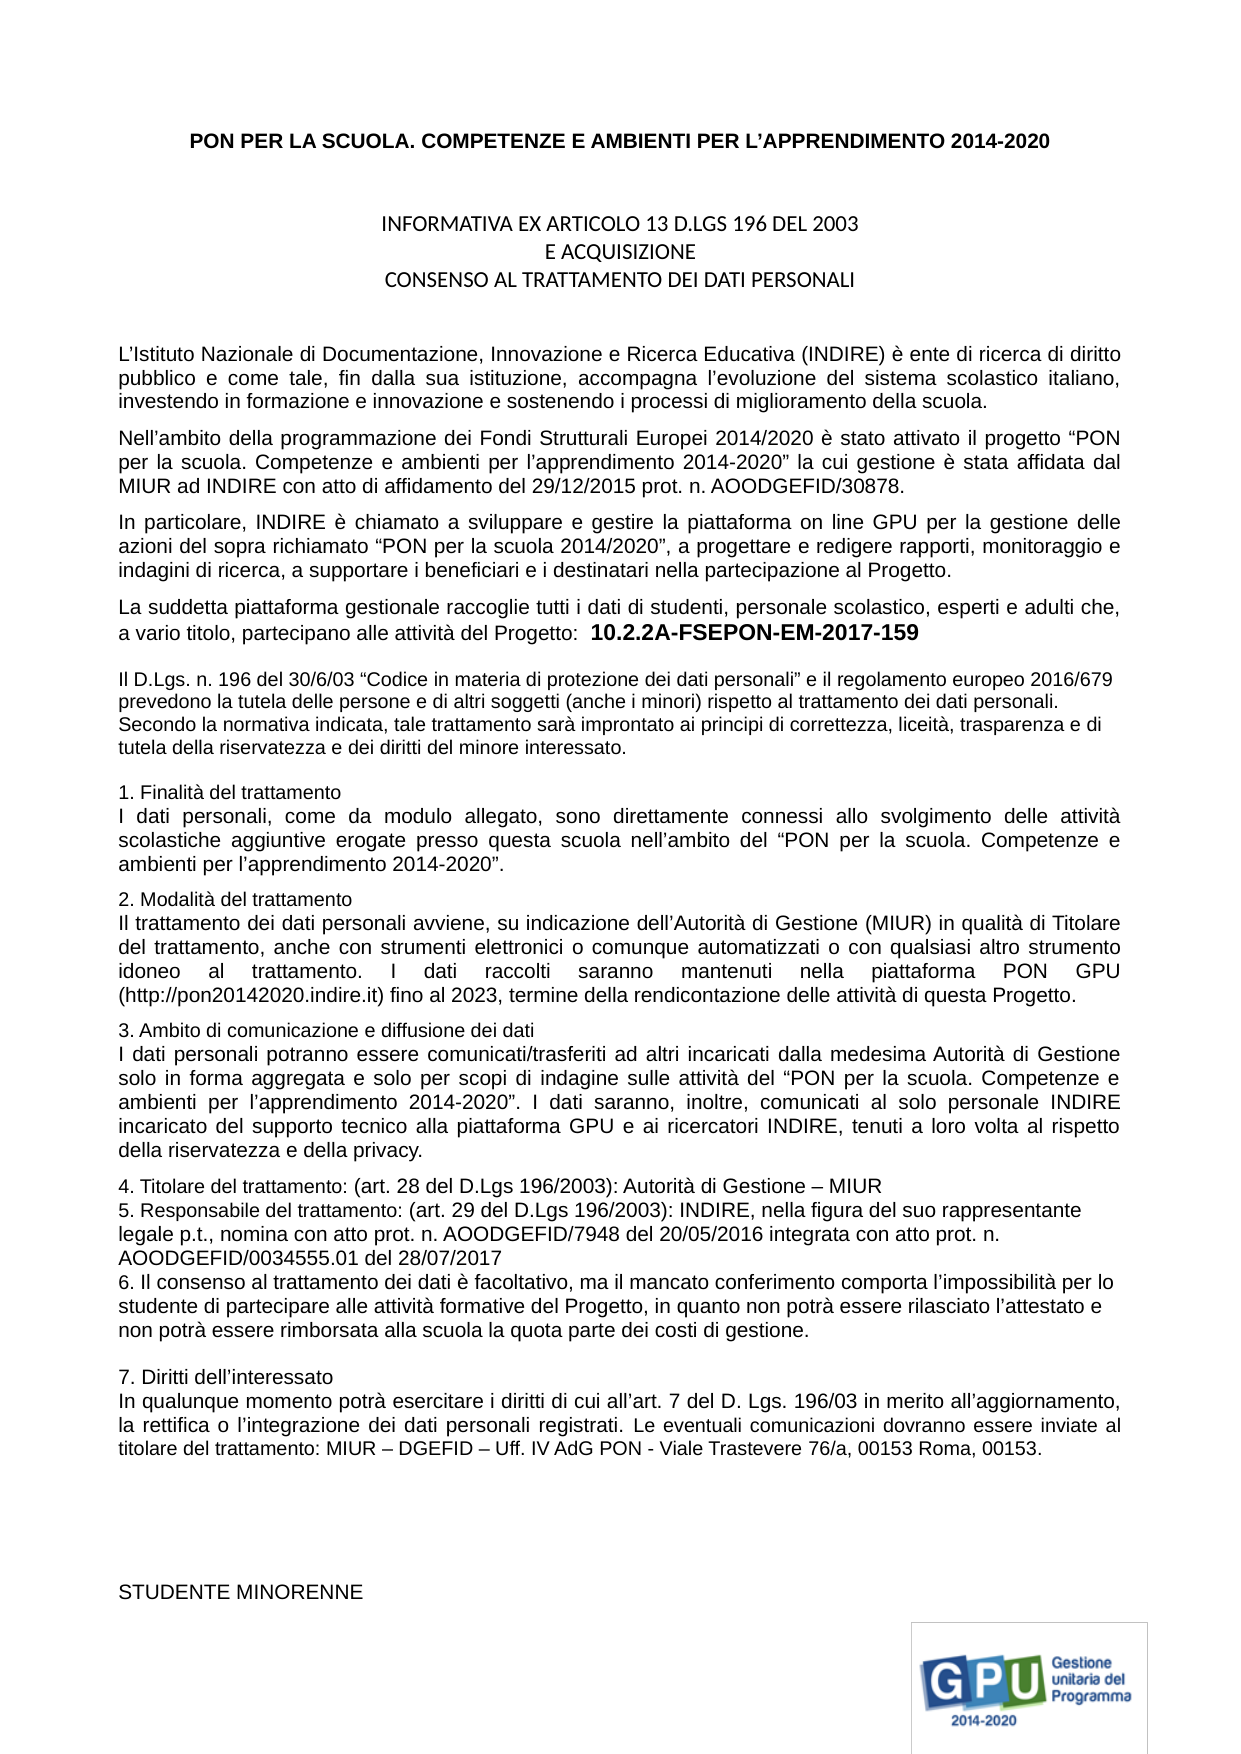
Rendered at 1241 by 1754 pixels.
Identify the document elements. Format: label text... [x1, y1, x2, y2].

text 2. Modalità del trattamento [118, 888, 1122, 911]
text Il trattamento dei dati personali avviene, su indicazione dell’Autorità di Gestione (MIUR) in qualità di Titolare del trattamento, anche con strumenti elettronici o comunque automatizzati o con qualsiasi altro strumento idoneo al trattamento. I dati raccolti saranno mantenuti nella piattaforma PON GPU (http://pon20142020.indire.it) fino al 2023, termine della rendicontazione delle attività di questa Progetto. [118, 911, 1122, 1007]
text PON PER LA SCUOLA. COMPETENZE E AMBIENTI PER L’APPRENDIMENTO 2014-2020 [118, 129, 1122, 153]
text 4. Titolare del trattamento: (art. 28 del D.Lgs 196/2003): Autorità di Gestione – MIUR [118, 1174, 1122, 1198]
text L’Istituto Nazionale di Documentazione, Innovazione e Ricerca Educativa (INDIRE) è ente di ricerca di diritto pubblico e come tale, fin dalla sua istituzione, accompagna l’evoluzione del sistema scolastico italiano, investendo in formazione e innovazione e sostenendo i processi di miglioramento della scuola. [118, 341, 1122, 413]
text 5. Responsabile del trattamento: (art. 29 del D.Lgs 196/2003): INDIRE, nella figura del suo rappresentante legale p.t., nomina con atto prot. n. AOODGEFID/7948 del 20/05/2016 integrata con atto prot. n. AOODGEFID/0034555.01 del 28/07/2017 [118, 1198, 1122, 1270]
text INFORMATIVA EX ARTICOLO 13 D.LGS 196 DEL 2003 [118, 209, 1122, 237]
text 3. Ambito di comunicazione e diffusione dei dati [118, 1019, 1122, 1042]
text CONSENSO AL TRATTAMENTO DEI DATI PERSONALI [118, 265, 1122, 293]
text 1. Finalità del trattamento [118, 781, 1122, 804]
text 6. Il consenso al trattamento dei dati è facoltativo, ma il mancato conferimento comporta l’impossibilità per lo studente di partecipare alle attività formative del Progetto, in quanto non potrà essere rilasciato l’attestato e non potrà essere rimborsata alla scuola la quota parte dei costi di gestione. [118, 1270, 1122, 1342]
text I dati personali potranno essere comunicati/trasferiti ad altri incaricati dalla medesima Autorità di Gestione solo in forma aggregata e solo per scopi di indagine sulle attività del “PON per la scuola. Competenze e ambienti per l’apprendimento 2014-2020”. I dati saranno, inoltre, comunicati al solo personale INDIRE incaricato del supporto tecnico alla piattaforma GPU e ai ricercatori INDIRE, tenuti a loro volta al rispetto della riservatezza e della privacy. [118, 1042, 1122, 1162]
text In particolare, INDIRE è chiamato a sviluppare e gestire la piattaforma on line GPU per la gestione delle azioni del sopra richiamato “PON per la scuola 2014/2020”, a progettare e redigere rapporti, monitoraggio e indagini di ricerca, a supportare i beneficiari e i destinatari nella partecipazione al Progetto. [118, 510, 1122, 582]
text 7. Diritti dell’interessato [118, 1364, 1122, 1388]
text E ACQUISIZIONE [118, 237, 1122, 265]
text I dati personali, come da modulo allegato, sono direttamente connessi allo svolgimento delle attività scolastiche aggiuntive erogate presso questa scuola nell’ambito del “PON per la scuola. Competenze e ambienti per l’apprendimento 2014-2020”. [118, 804, 1122, 876]
text Il D.Lgs. n. 196 del 30/6/03 “Codice in materia di protezione dei dati personali” e il regolamento europeo 2016/679 prevedono la tutela delle persone e di altri soggetti (anche i minori) rispetto al trattamento dei dati personali. Secondo la normativa indicata, tale trattamento sarà improntato ai principi di correttezza, liceità, trasparenza e di tutela della riservatezza e dei diritti del minore interessato. [118, 667, 1122, 758]
text Nell’ambito della programmazione dei Fondi Strutturali Europei 2014/2020 è stato attivato il progetto “PON per la scuola. Competenze e ambienti per l’apprendimento 2014-2020” la cui gestione è stata affidata dal MIUR ad INDIRE con atto di affidamento del 29/12/2015 prot. n. AOODGEFID/30878. [118, 426, 1122, 498]
text STUDENTE MINORENNE [118, 1579, 1122, 1603]
text La suddetta piattaforma gestionale raccoglie tutti i dati di studenti, personale scolastico, esperti e adulti che, a vario titolo, partecipano alle attività del Progetto: 10.2.2A-FSEPON-EM-2017-159 [118, 594, 1122, 645]
text In qualunque momento potrà esercitare i diritti di cui all’art. 7 del D. Lgs. 196/03 in merito all’aggiornamento, la rettifica o l’integrazione dei dati personali registrati. Le eventuali comunicazioni dovranno essere inviate al titolare del trattamento: MIUR – DGEFID – Uff. IV AdG PON - Viale Trastevere 76/a, 00153 Roma, 00153. [118, 1388, 1122, 1459]
